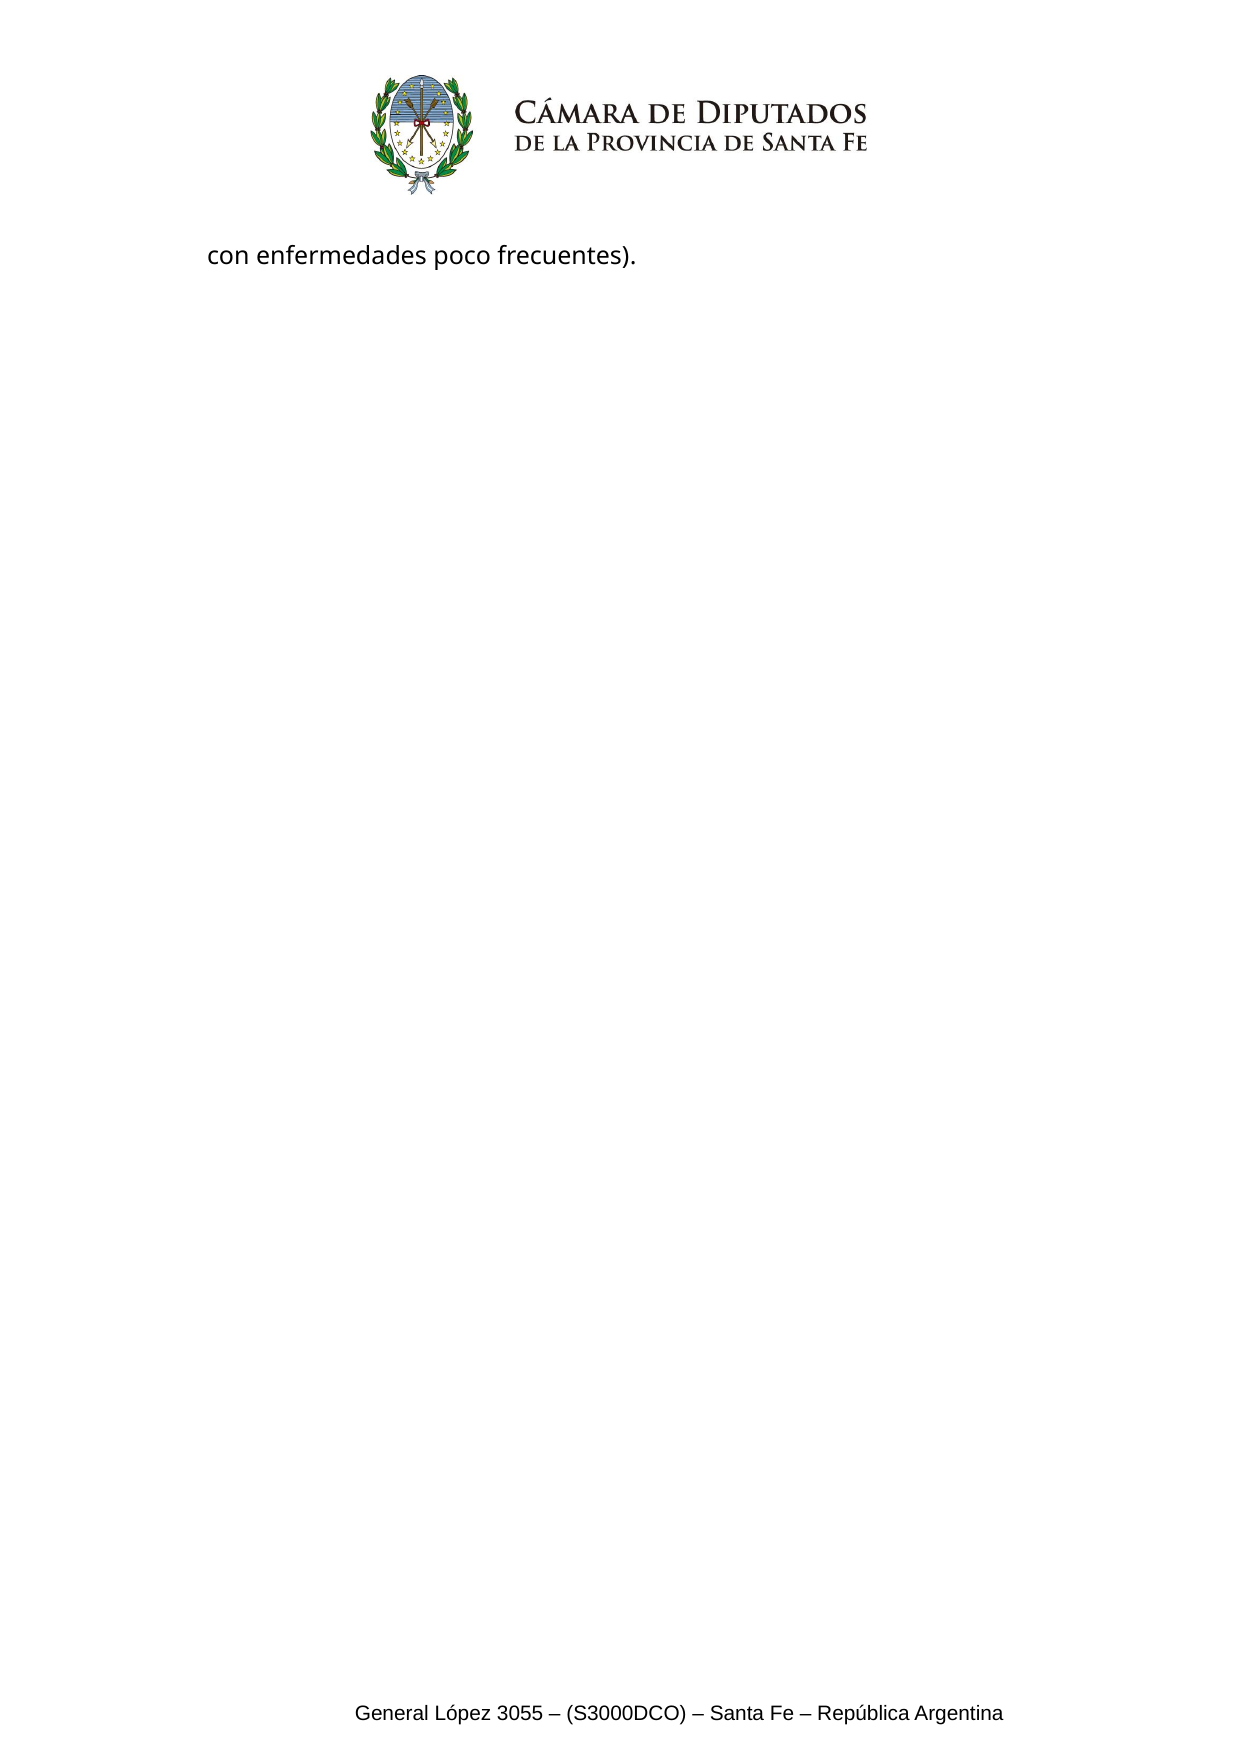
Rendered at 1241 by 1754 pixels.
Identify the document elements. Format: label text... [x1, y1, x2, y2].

picture [370, 75, 867, 199]
text con enfermedades poco frecuentes). [207, 238, 1152, 272]
